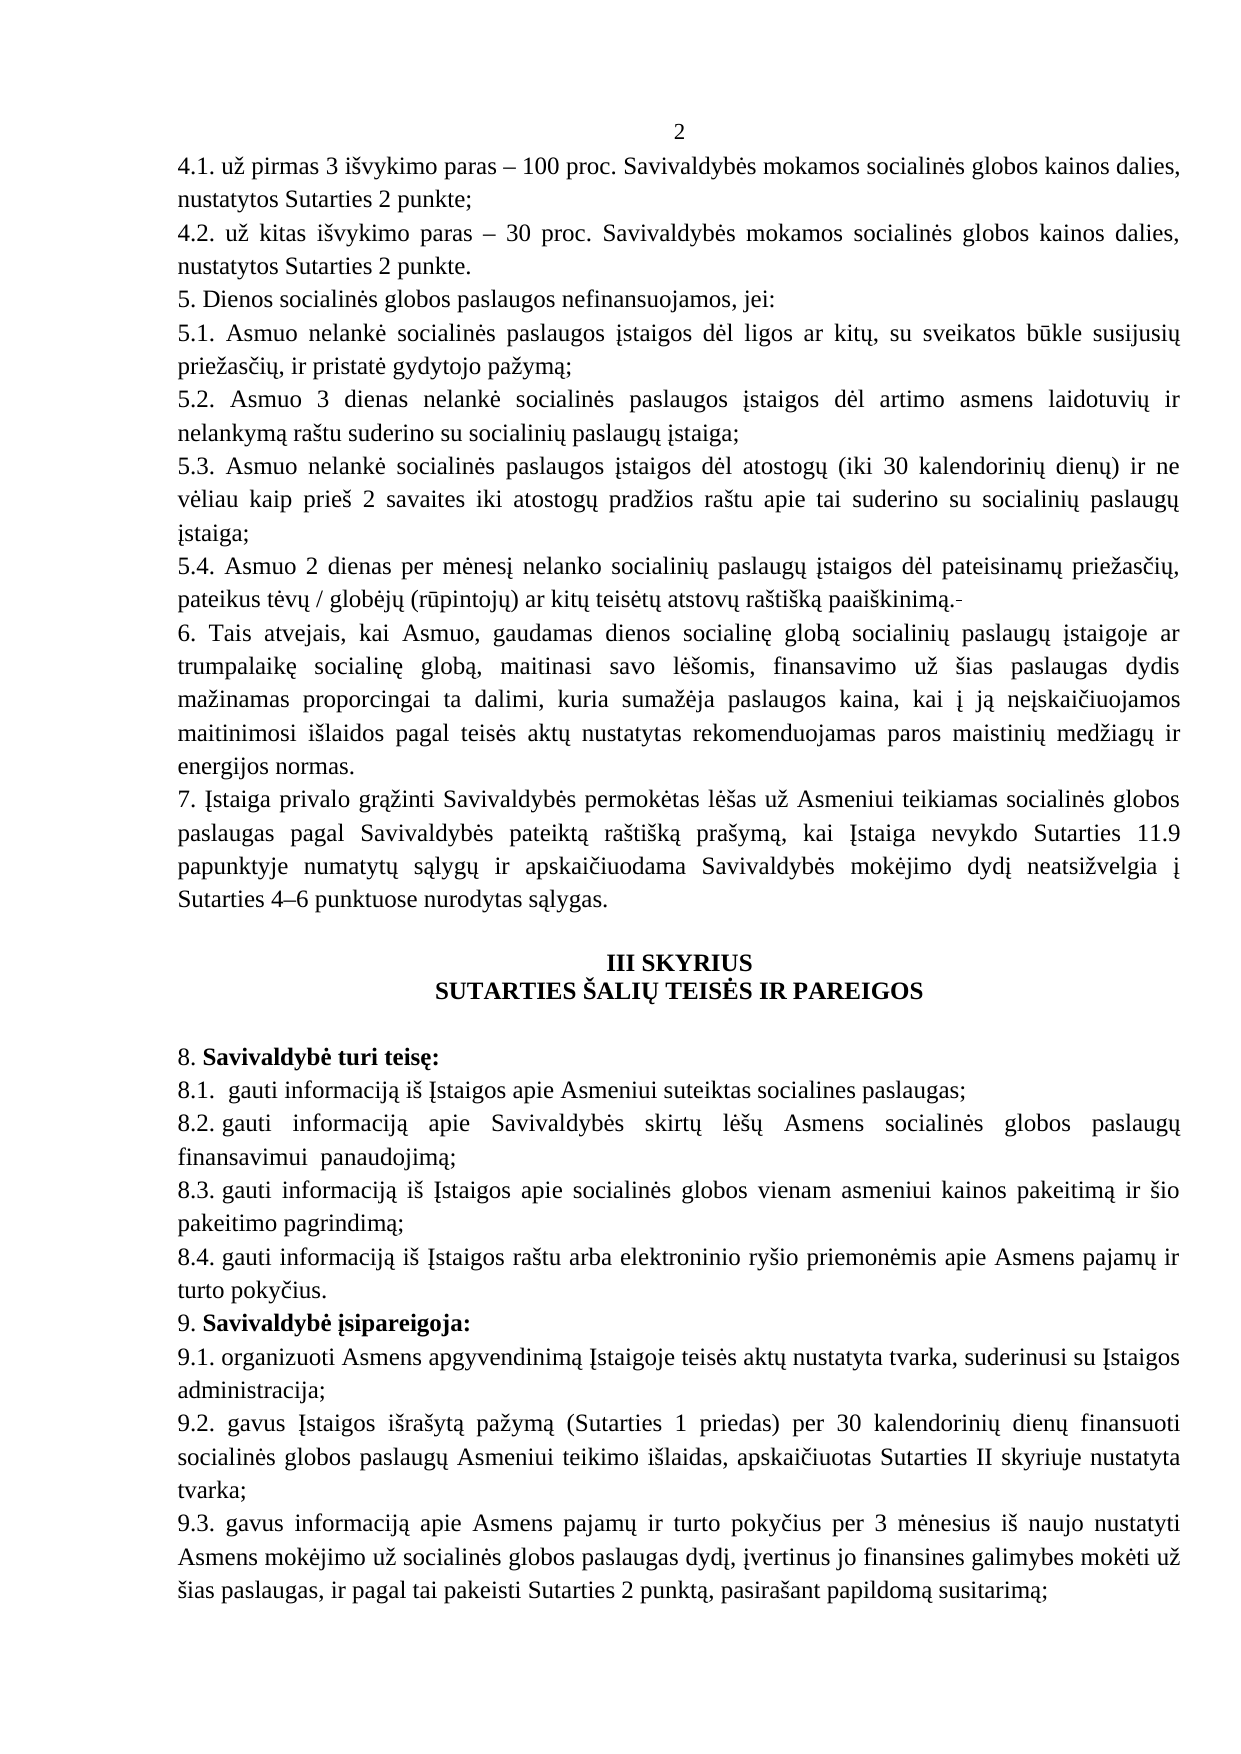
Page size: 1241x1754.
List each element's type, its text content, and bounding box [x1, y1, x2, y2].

text 4.2. už kitas išvykimo paras – 30 proc. Savivaldybės mokamos socialinės globos kainos dalies, nustatytos Sutarties 2 punkte. [177, 214, 1181, 281]
text 9. Savivaldybė įsipareigoja: [177, 1305, 1181, 1338]
text SUTARTIES ŠALIŲ TEISĖS IR PAREIGOS [177, 976, 1181, 1005]
text 8.3. gauti informaciją iš Įstaigos apie socialinės globos vienam asmeniui kainos pakeitimą ir šio pakeitimo pagrindimą; [177, 1172, 1181, 1238]
text 5.2. Asmuo 3 dienas nelankė socialinės paslaugos įstaigos dėl artimo asmens laidotuvių ir nelankymą raštu suderino su socialinių paslaugų įstaiga; [177, 381, 1181, 448]
text 8. Savivaldybė turi teisę: [177, 1038, 1181, 1072]
text 5.4. Asmuo 2 dienas per mėnesį nelanko socialinių paslaugų įstaigos dėl pateisinamų priežasčių, pateikus tėvų / globėjų (rūpintojų) ar kitų teisėtų atstovų raštišką paaiškinimą. [177, 548, 1181, 614]
text 8.2. gauti informaciją apie Savivaldybės skirtų lėšų Asmens socialinės globos paslaugų finansavimui panaudojimą; [177, 1105, 1181, 1172]
text 5.3. Asmuo nelankė socialinės paslaugos įstaigos dėl atostogų (iki 30 kalendorinių dienų) ir ne vėliau kaip prieš 2 savaites iki atostogų pradžios raštu apie tai suderino su socialinių paslaugų įstaiga; [177, 448, 1181, 548]
text 4.1. už pirmas 3 išvykimo paras – 100 proc. Savivaldybės mokamos socialinės globos kainos dalies, nustatytos Sutarties 2 punkte; [177, 148, 1181, 214]
text 9.2. gavus Įstaigos išrašytą pažymą (Sutarties 1 priedas) per 30 kalendorinių dienų finansuoti socialinės globos paslaugų Asmeniui teikimo išlaidas, apskaičiuotas Sutarties II skyriuje nustatyta tvarka; [177, 1405, 1181, 1505]
text 8.1. gauti informaciją iš Įstaigos apie Asmeniui suteiktas socialines paslaugas; [177, 1072, 1181, 1105]
text 5. Dienos socialinės globos paslaugos nefinansuojamos, jei: [177, 281, 1181, 314]
text 6. Tais atvejais, kai Asmuo, gaudamas dienos socialinę globą socialinių paslaugų įstaigoje ar trumpalaikę socialinę globą, maitinasi savo lėšomis, finansavimo už šias paslaugas dydis mažinamas proporcingai ta dalimi, kuria sumažėja paslaugos kaina, kai į ją neįskaičiuojamos maitinimosi išlaidos pagal teisės aktų nustatytas rekomenduojamas paros maistinių medžiagų ir energijos normas. [177, 614, 1181, 781]
text 7. Įstaiga privalo grąžinti Savivaldybės permokėtas lėšas už Asmeniui teikiamas socialinės globos paslaugas pagal Savivaldybės pateiktą raštišką prašymą, kai Įstaiga nevykdo Sutarties 11.9 papunktyje numatytų sąlygų ir apskaičiuodama Savivaldybės mokėjimo dydį neatsižvelgia į Sutarties 4–6 punktuose nurodytas sąlygas. [177, 781, 1181, 914]
text 5.1. Asmuo nelankė socialinės paslaugos įstaigos dėl ligos ar kitų, su sveikatos būkle susijusių priežasčių, ir pristatė gydytojo pažymą; [177, 314, 1181, 381]
text III SKYRIUS [177, 948, 1181, 976]
text 8.4. gauti informaciją iš Įstaigos raštu arba elektroninio ryšio priemonėmis apie Asmens pajamų ir turto pokyčius. [177, 1238, 1181, 1305]
text 9.3. gavus informaciją apie Asmens pajamų ir turto pokyčius per 3 mėnesius iš naujo nustatyti Asmens mokėjimo už socialinės globos paslaugas dydį, įvertinus jo finansines galimybes mokėti už šias paslaugas, ir pagal tai pakeisti Sutarties 2 punktą, pasirašant papildomą susitarimą; [177, 1505, 1181, 1605]
text 9.1. organizuoti Asmens apgyvendinimą Įstaigoje teisės aktų nustatyta tvarka, suderinusi su Įstaigos administracija; [177, 1338, 1181, 1405]
